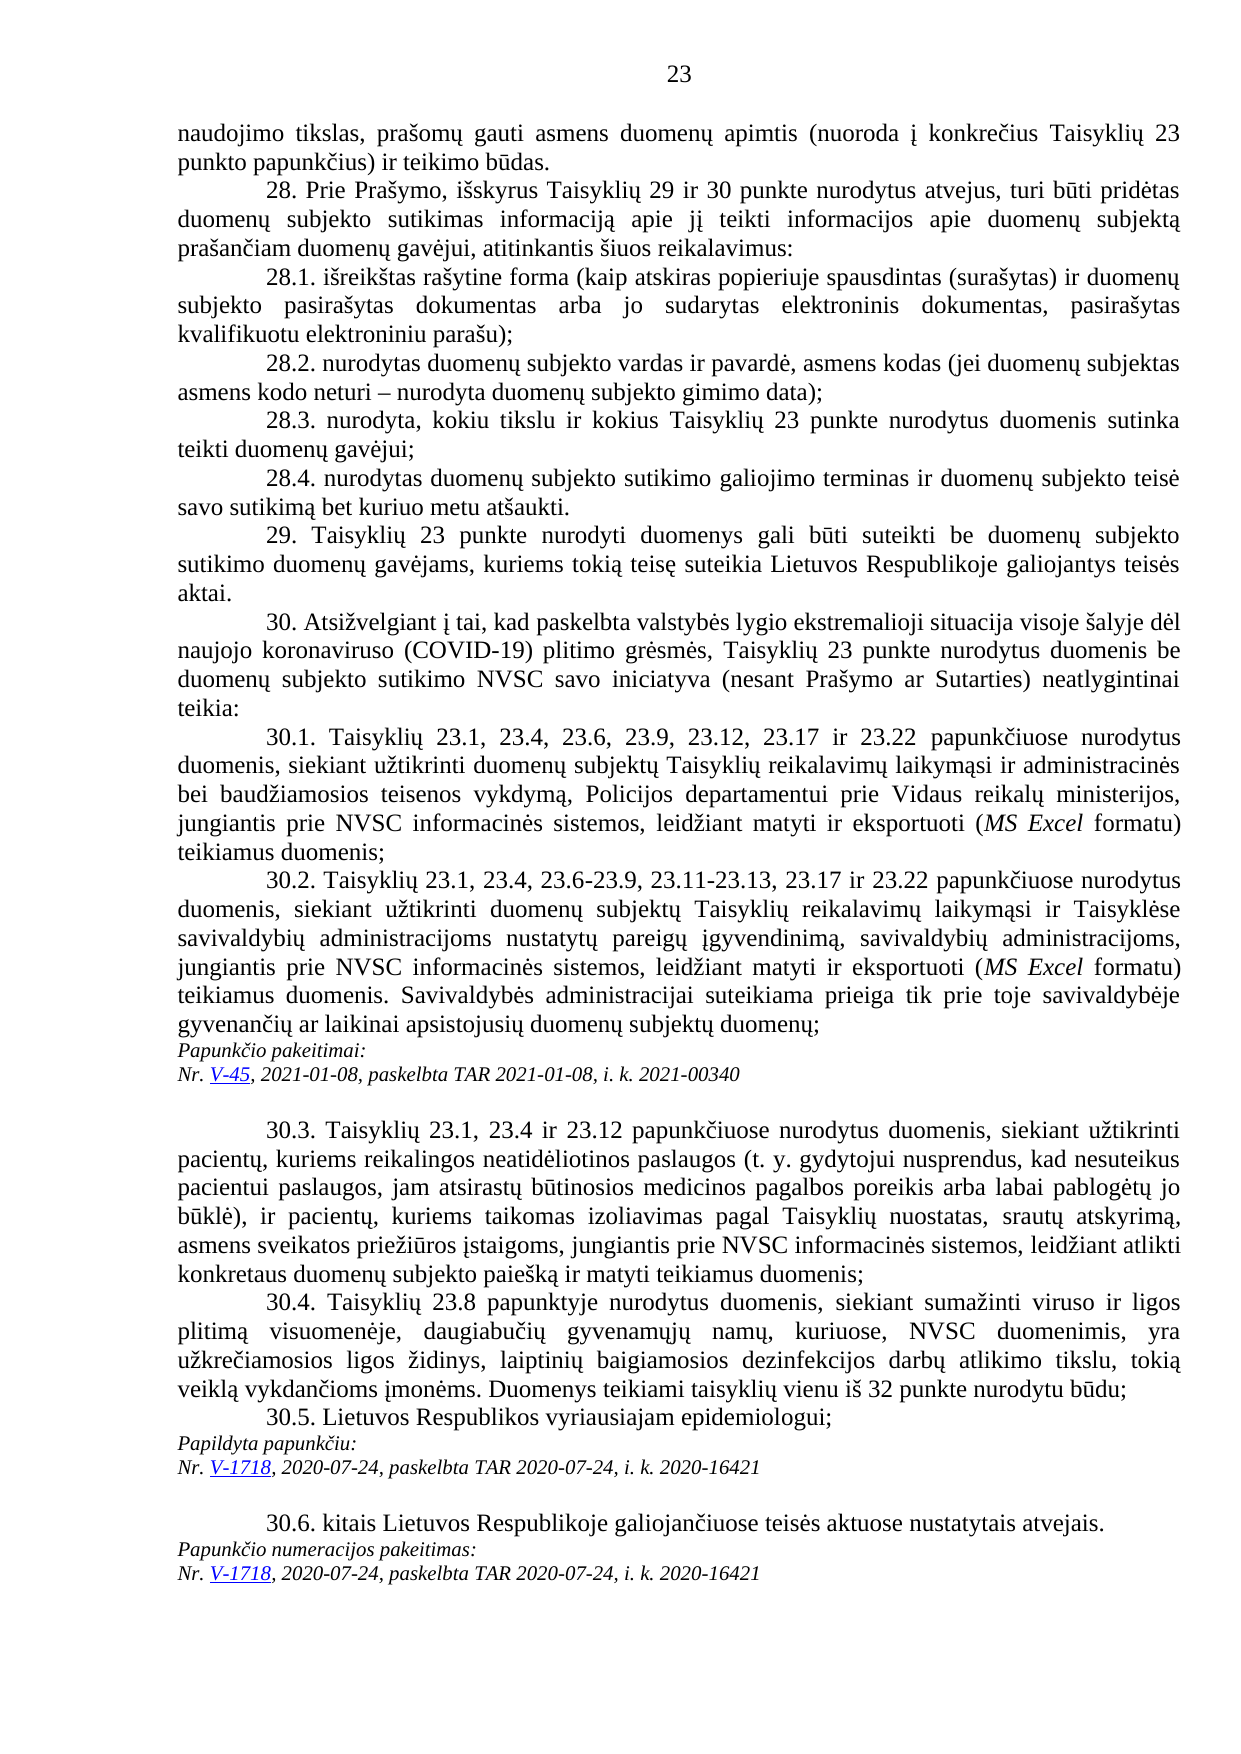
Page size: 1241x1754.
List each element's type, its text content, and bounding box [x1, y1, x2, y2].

text 28.2. nurodytas duomenų subjekto vardas ir pavardė, asmens kodas (jei duomenų subjektas asmens kodo neturi – nurodyta duomenų subjekto gimimo data); [177, 348, 1181, 406]
text naudojimo tikslas, prašomų gauti asmens duomenų apimtis (nuoroda į konkrečius Taisyklių 23 punkto papunkčius) ir teikimo būdas. [177, 118, 1181, 176]
text 28.3. nurodyta, kokiu tikslu ir kokius Taisyklių 23 punkte nurodytus duomenis sutinka teikti duomenų gavėjui; [177, 406, 1181, 463]
text 30.2. Taisyklių 23.1, 23.4, 23.6‑23.9, 23.11-23.13, 23.17 ir 23.22 papunkčiuose nurodytus duomenis, siekiant užtikrinti duomenų subjektų Taisyklių reikalavimų laikymąsi ir Taisyklėse savivaldybių administracijoms nustatytų pareigų įgyvendinimą, savivaldybių administracijoms, jungiantis prie NVSC informacinės sistemos, leidžiant matyti ir eksportuoti (MS Excel formatu) teikiamus duomenis. Savivaldybės administracijai suteikiama prieiga tik prie toje savivaldybėje gyvenančių ar laikinai apsistojusių duomenų subjektų duomenų; [177, 866, 1181, 1038]
text Nr. V-1718, 2020-07-24, paskelbta TAR 2020-07-24, i. k. 2020-16421 [177, 1561, 1181, 1585]
text Papunkčio numeracijos pakeitimas: [177, 1537, 1181, 1561]
text 30.6. kitais Lietuvos Respublikoje galiojančiuose teisės aktuose nustatytais atvejais. [177, 1508, 1181, 1537]
text 29. Taisyklių 23 punkte nurodyti duomenys gali būti suteikti be duomenų subjekto sutikimo duomenų gavėjams, kuriems tokią teisę suteikia Lietuvos Respublikoje galiojantys teisės aktai. [177, 521, 1181, 607]
text Papildyta papunkčiu: [177, 1431, 1181, 1455]
text Nr. V-45, 2021-01-08, paskelbta TAR 2021-01-08, i. k. 2021-00340 [177, 1062, 1181, 1086]
text 30.1. Taisyklių 23.1, 23.4, 23.6, 23.9, 23.12, 23.17 ir 23.22 papunkčiuose nurodytus duomenis, siekiant užtikrinti duomenų subjektų Taisyklių reikalavimų laikymąsi ir administracinės bei baudžiamosios teisenos vykdymą, Policijos departamentui prie Vidaus reikalų ministerijos, jungiantis prie NVSC informacinės sistemos, leidžiant matyti ir eksportuoti (MS Excel formatu) teikiamus duomenis; [177, 722, 1181, 866]
text 28.1. išreikštas rašytine forma (kaip atskiras popieriuje spausdintas (surašytas) ir duomenų subjekto pasirašytas dokumentas arba jo sudarytas elektroninis dokumentas, pasirašytas kvalifikuotu elektroniniu parašu); [177, 262, 1181, 348]
text 28.4. nurodytas duomenų subjekto sutikimo galiojimo terminas ir duomenų subjekto teisė savo sutikimą bet kuriuo metu atšaukti. [177, 463, 1181, 521]
text Papunkčio pakeitimai: [177, 1038, 1181, 1062]
text 28. Prie Prašymo, išskyrus Taisyklių 29 ir 30 punkte nurodytus atvejus, turi būti pridėtas duomenų subjekto sutikimas informaciją apie jį teikti informacijos apie duomenų subjektą prašančiam duomenų gavėjui, atitinkantis šiuos reikalavimus: [177, 176, 1181, 262]
text 30.4. Taisyklių 23.8 papunktyje nurodytus duomenis, siekiant sumažinti viruso ir ligos plitimą visuomenėje, daugiabučių gyvenamųjų namų, kuriuose, NVSC duomenimis, yra užkrečiamosios ligos židinys, laiptinių baigiamosios dezinfekcijos darbų atlikimo tikslu, tokią veiklą vykdančioms įmonėms. Duomenys teikiami taisyklių vienu iš 32 punkte nurodytu būdu; [177, 1287, 1181, 1402]
text 30.5. Lietuvos Respublikos vyriausiajam epidemiologui; [177, 1402, 1181, 1431]
text 30. Atsižvelgiant į tai, kad paskelbta valstybės lygio ekstremalioji situacija visoje šalyje dėl naujojo koronaviruso (COVID-19) plitimo grėsmės, Taisyklių 23 punkte nurodytus duomenis be duomenų subjekto sutikimo NVSC savo iniciatyva (nesant Prašymo ar Sutarties) neatlygintinai teikia: [177, 607, 1181, 722]
text Nr. V-1718, 2020-07-24, paskelbta TAR 2020-07-24, i. k. 2020-16421 [177, 1455, 1181, 1479]
text 30.3. Taisyklių 23.1, 23.4 ir 23.12 papunkčiuose nurodytus duomenis, siekiant užtikrinti pacientų, kuriems reikalingos neatidėliotinos paslaugos (t. y. gydytojui nusprendus, kad nesuteikus pacientui paslaugos, jam atsirastų būtinosios medicinos pagalbos poreikis arba labai pablogėtų jo būklė), ir pacientų, kuriems taikomas izoliavimas pagal Taisyklių nuostatas, srautų atskyrimą, asmens sveikatos priežiūros įstaigoms, jungiantis prie NVSC informacinės sistemos, leidžiant atlikti konkretaus duomenų subjekto paiešką ir matyti teikiamus duomenis; [177, 1115, 1181, 1287]
